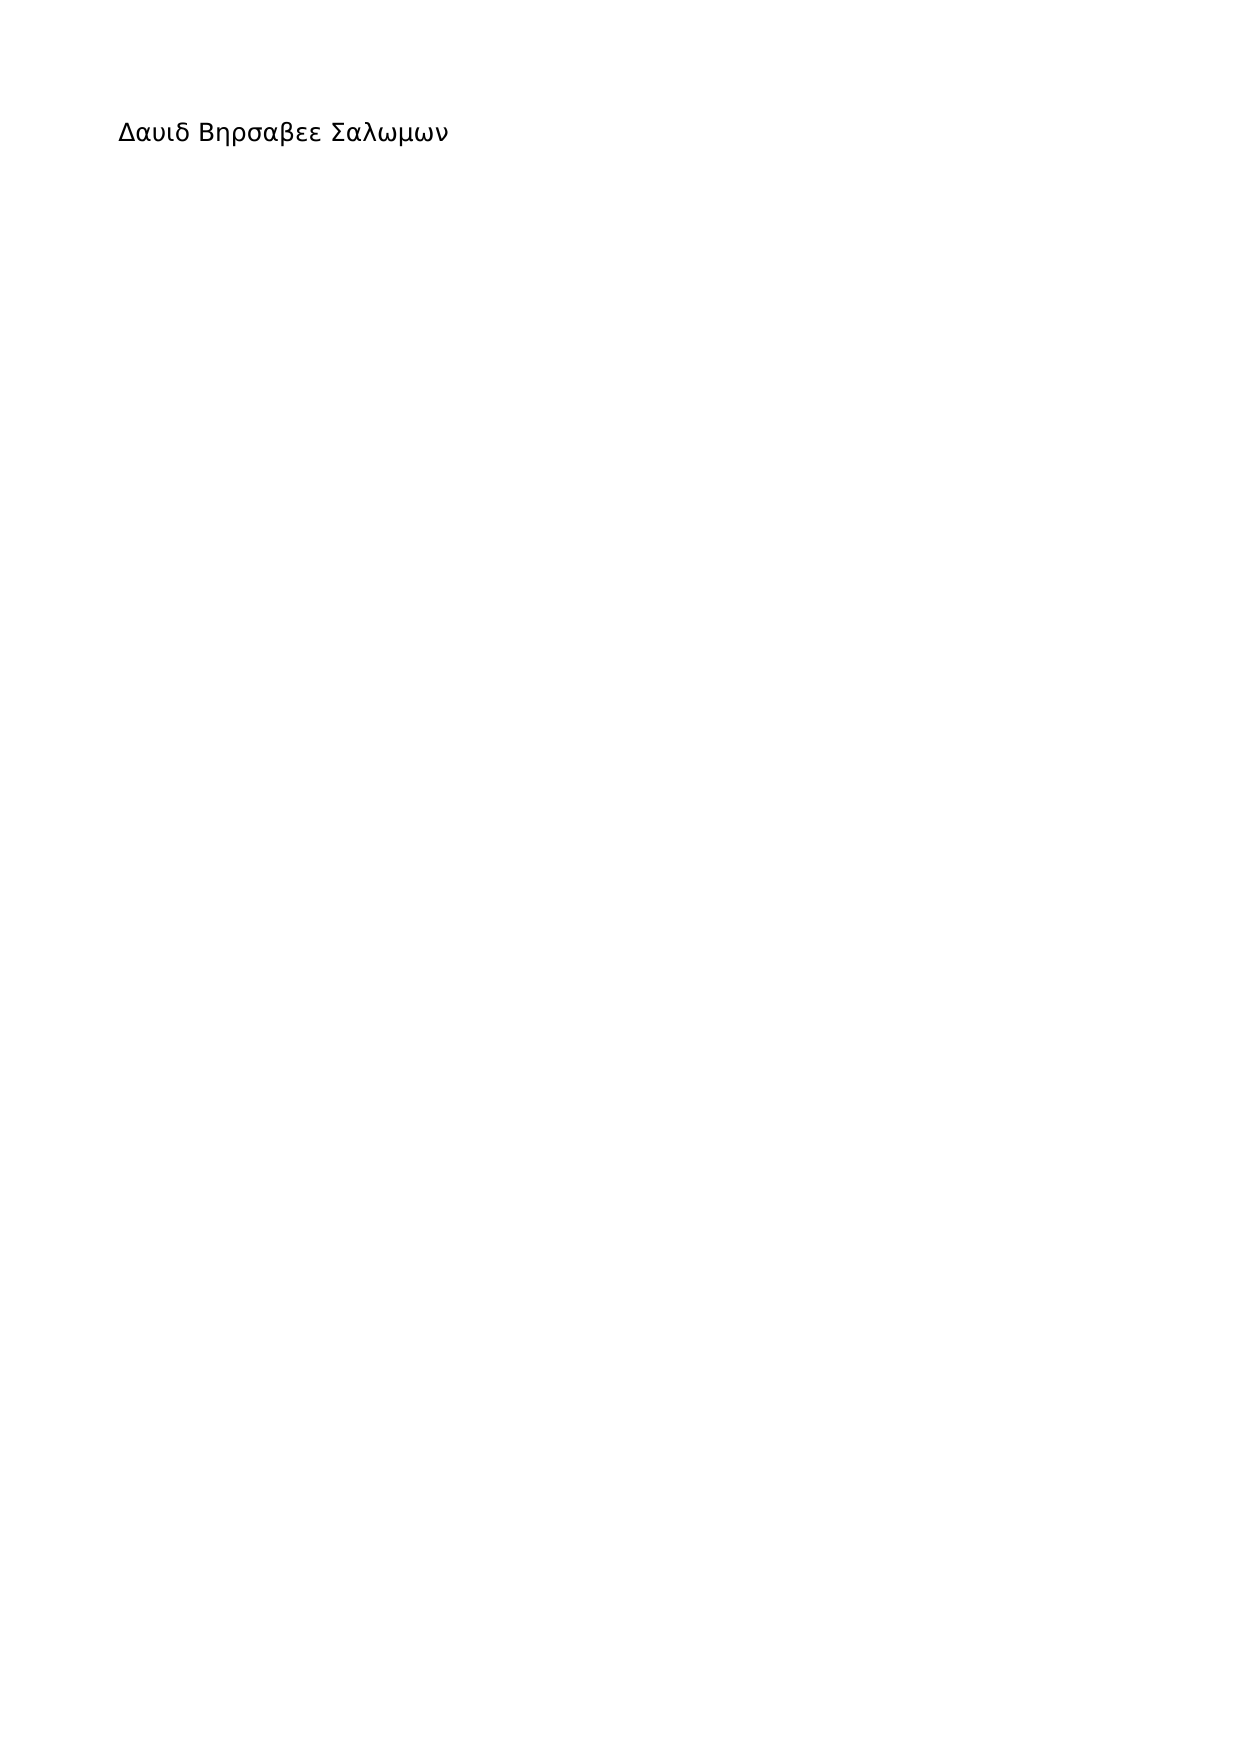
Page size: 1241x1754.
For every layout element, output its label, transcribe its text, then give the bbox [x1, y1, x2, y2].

text Δαυιδ Βηρσαβεε Σαλωμων [118, 118, 1122, 147]
